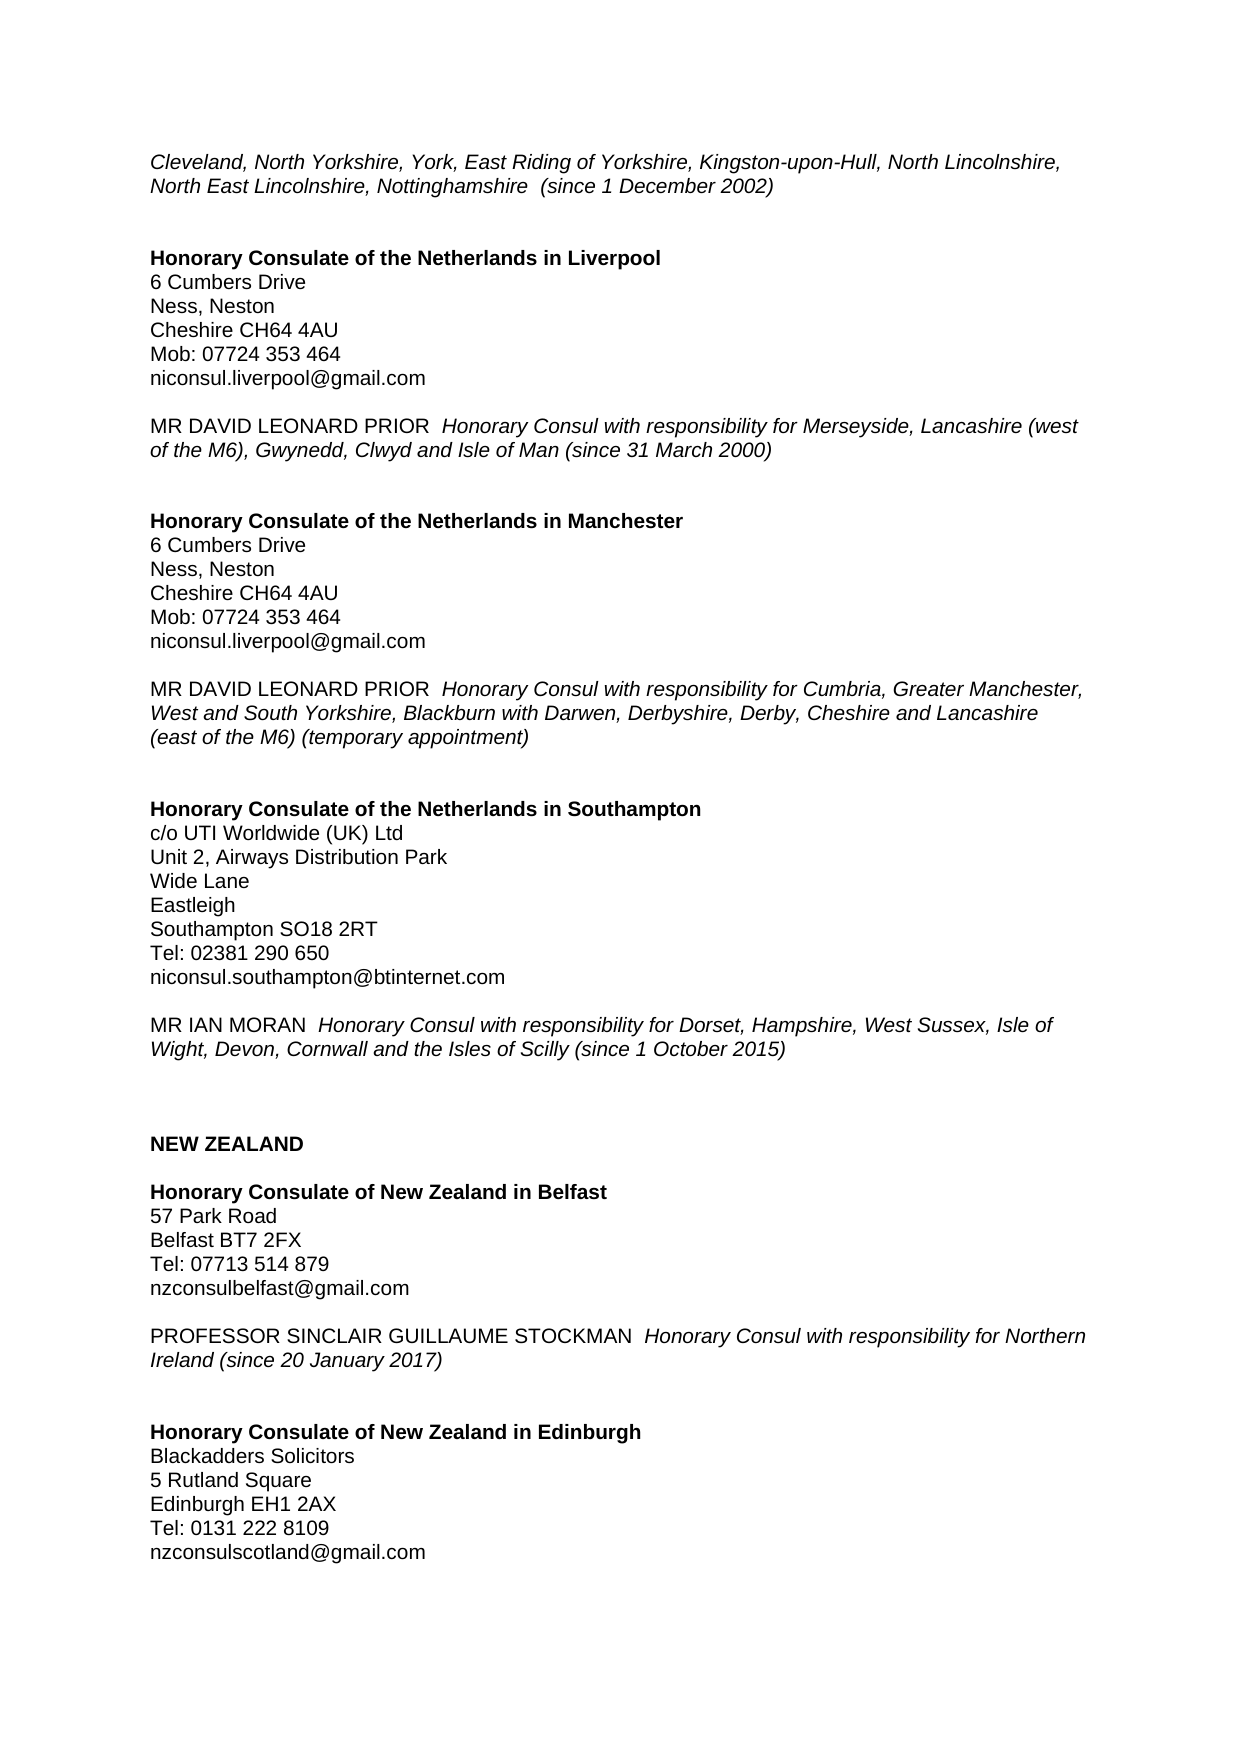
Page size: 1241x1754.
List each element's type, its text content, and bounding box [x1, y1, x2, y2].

text Mob: 07724 353 464 [150, 342, 1090, 366]
text PROFESSOR SINCLAIR GUILLAUME STOCKMAN Honorary Consul with responsibility for Northern Ireland (since 20 January 2017) [150, 1324, 1090, 1372]
text Cleveland, North Yorkshire, York, East Riding of Yorkshire, Kingston-upon-Hull, North Lincolnshire, North East Lincolnshire, Nottinghamshire (since 1 December 2002) [150, 150, 1090, 198]
text Southampton SO18 2RT [150, 917, 1090, 941]
text niconsul.southampton@btinternet.com [150, 964, 1090, 988]
text Mob: 07724 353 464 [150, 605, 1090, 629]
text 6 Cumbers Drive [150, 533, 1090, 557]
text MR DAVID LEONARD PRIOR Honorary Consul with responsibility for Cumbria, Greater Manchester, West and South Yorkshire, Blackburn with Darwen, Derbyshire, Derby, Cheshire and Lancashire (east of the M6) (temporary appointment) [150, 677, 1090, 749]
text Unit 2, Airways Distribution Park [150, 845, 1090, 869]
text niconsul.liverpool@gmail.com [150, 629, 1090, 653]
text Tel: 02381 290 650 [150, 941, 1090, 964]
text Cheshire CH64 4AU [150, 318, 1090, 342]
text Honorary Consulate of the Netherlands in Liverpool [150, 246, 1090, 270]
text MR IAN MORAN Honorary Consul with responsibility for Dorset, Hampshire, West Sussex, Isle of Wight, Devon, Cornwall and the Isles of Scilly (since 1 October 2015) [150, 1012, 1090, 1060]
text 57 Park Road [150, 1204, 1090, 1228]
text Tel: 07713 514 879 [150, 1252, 1090, 1276]
text MR DAVID LEONARD PRIOR Honorary Consul with responsibility for Merseyside, Lancashire (west of the M6), Gwynedd, Clwyd and Isle of Man (since 31 March 2000) [150, 413, 1090, 461]
text Cheshire CH64 4AU [150, 581, 1090, 605]
text Edinburgh EH1 2AX [150, 1492, 1090, 1516]
text Honorary Consulate of the Netherlands in Manchester [150, 509, 1090, 533]
text Wide Lane [150, 869, 1090, 893]
text Tel: 0131 222 8109 [150, 1516, 1090, 1539]
text c/o UTI Worldwide (UK) Ltd [150, 821, 1090, 845]
text nzconsulscotland@gmail.com [150, 1539, 1090, 1563]
text Blackadders Solicitors [150, 1444, 1090, 1468]
text 5 Rutland Square [150, 1468, 1090, 1492]
text NEW ZEALAND [150, 1132, 1090, 1156]
text niconsul.liverpool@gmail.com [150, 366, 1090, 389]
text Ness, Neston [150, 557, 1090, 581]
text Ness, Neston [150, 294, 1090, 318]
text Honorary Consulate of New Zealand in Belfast [150, 1180, 1090, 1204]
text Belfast BT7 2FX [150, 1228, 1090, 1252]
text Honorary Consulate of New Zealand in Edinburgh [150, 1420, 1090, 1444]
text nzconsulbelfast@gmail.com [150, 1276, 1090, 1300]
text Eastleigh [150, 893, 1090, 917]
text 6 Cumbers Drive [150, 270, 1090, 294]
text Honorary Consulate of the Netherlands in Southampton [150, 797, 1090, 821]
